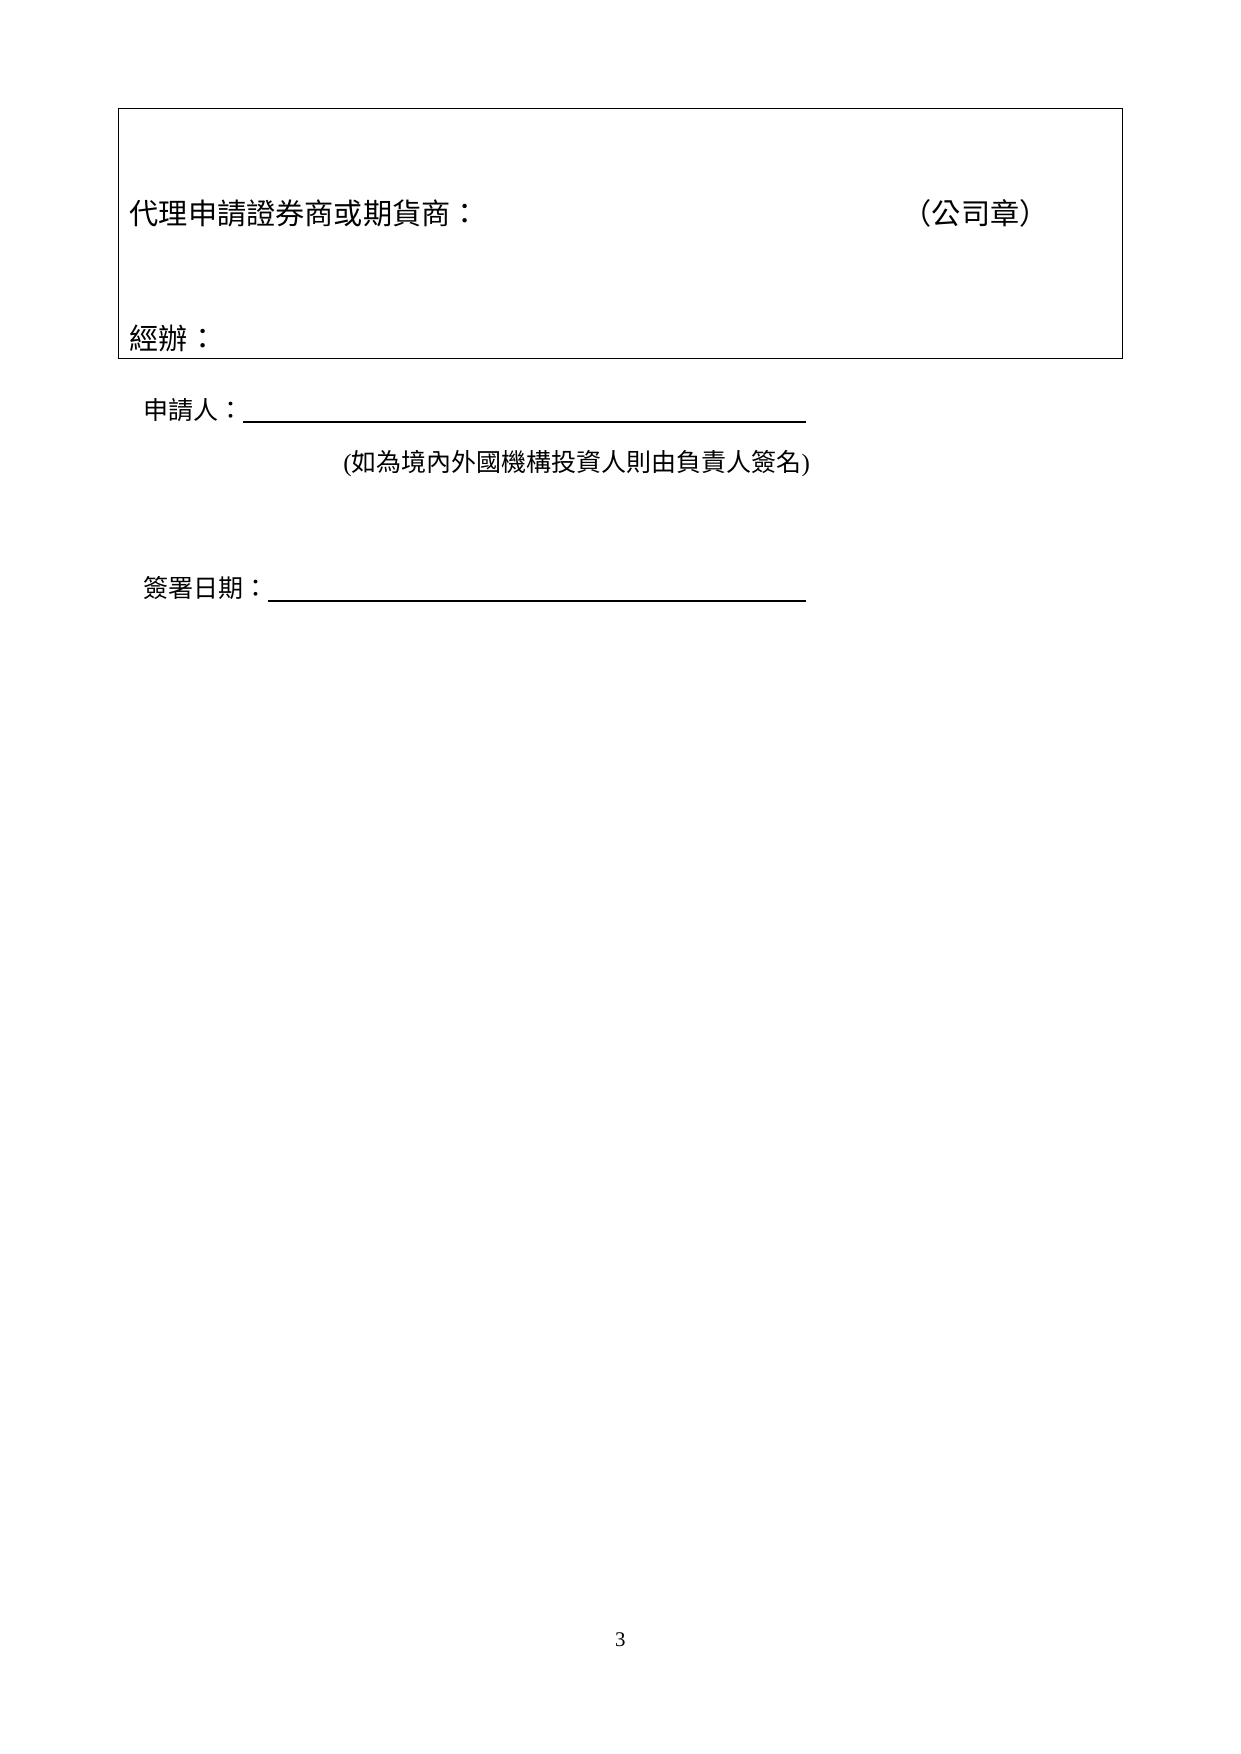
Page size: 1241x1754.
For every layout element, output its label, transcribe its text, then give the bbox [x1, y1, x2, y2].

text 簽署日期： [118, 545, 1122, 608]
table_cell 代理申請證券商或期貨商： （公司章） 經辦： [119, 109, 1122, 358]
text 申請人： [118, 377, 1122, 429]
text (如為境內外國機構投資人則由負責人簽名) [343, 429, 1122, 482]
